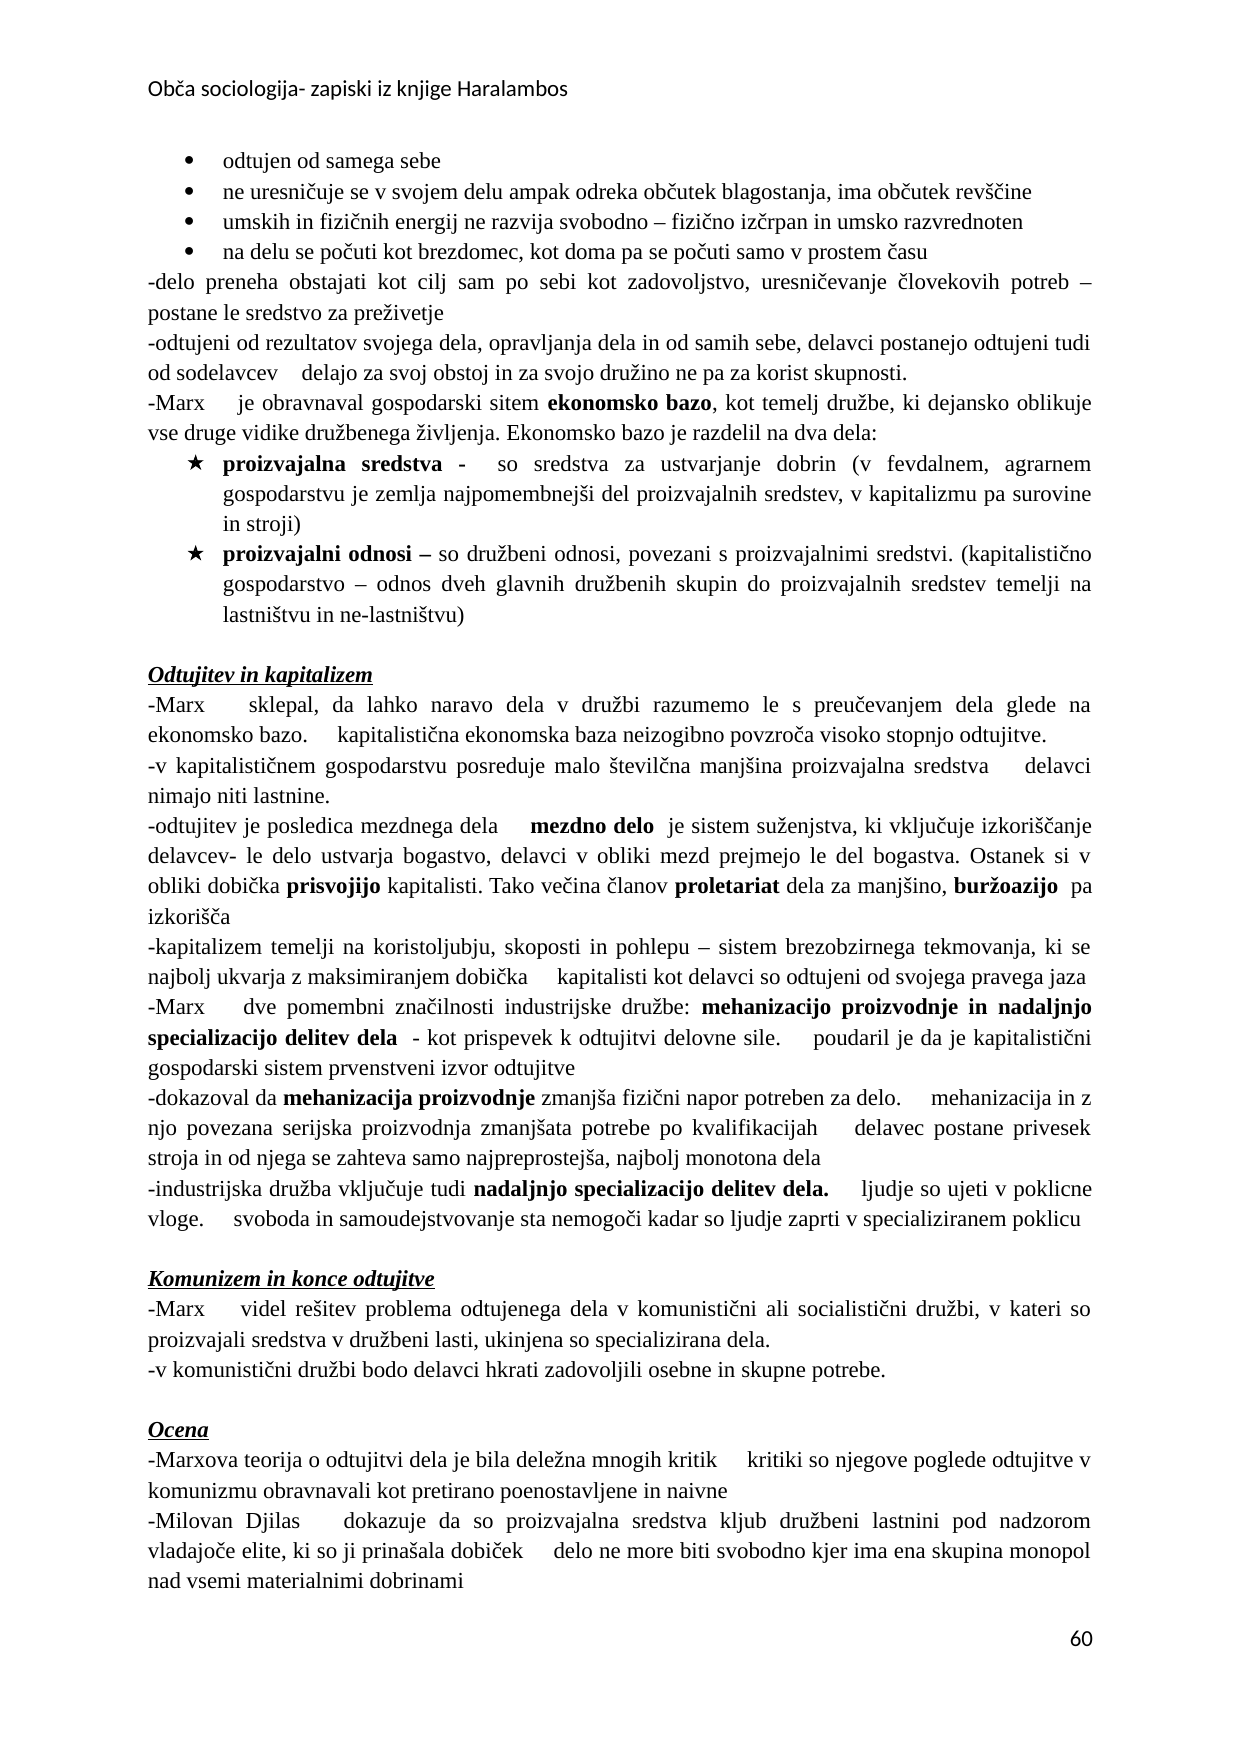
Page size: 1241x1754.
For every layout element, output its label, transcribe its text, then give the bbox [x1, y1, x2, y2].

text -Milovan Djilas  dokazuje da so proizvajalna sredstva kljub družbeni lastnini pod nadzorom vladajoče elite, ki so ji prinašala dobiček  delo ne more biti svobodno kjer ima ena skupina monopol nad vsemi materialnimi dobrinami [148, 1507, 1093, 1594]
text -Marxova teorija o odtujitvi dela je bila deležna mnogih kritik  kritiki so njegove poglede odtujitve v komunizmu obravnavali kot pretirano poenostavljene in naivne [148, 1447, 1093, 1503]
text -Marx  videl rešitev problema odtujenega dela v komunistični ali socialistični družbi, v kateri so proizvajali sredstva v družbeni lasti, ukinjena so specializirana dela. [148, 1296, 1093, 1352]
text Komunizem in konce odtujitve [148, 1265, 1093, 1292]
list ne uresničuje se v svojem delu ampak odreka občutek blagostanja, ima občutek revščine [185, 178, 1093, 204]
text Odtujitev in kapitalizem [148, 661, 1093, 687]
text -industrijska družba vključuje tudi nadaljnjo specializacijo delitev dela.  ljudje so ujeti v poklicne vloge.  svoboda in samoudejstvovanje sta nemogoči kadar so ljudje zaprti v specializiranem poklicu [148, 1175, 1093, 1231]
text -odtujeni od rezultatov svojega dela, opravljanja dela in od samih sebe, delavci postanejo odtujeni tudi od sodelavcev delajo za svoj obstoj in za svojo družino ne pa za korist skupnosti. [148, 329, 1093, 385]
text -v kapitalističnem gospodarstvu posreduje malo številčna manjšina proizvajalna sredstva  delavci nimajo niti lastnine. [148, 752, 1093, 808]
list proizvajalni odnosi – so družbeni odnosi, povezani s proizvajalnimi sredstvi. (kapitalistično gospodarstvo – odnos dveh glavnih družbenih skupin do proizvajalnih sredstev temelji na lastništvu in ne-lastništvu) [185, 540, 1093, 627]
list umskih in fizičnih energij ne razvija svobodno – fizično izčrpan in umsko razvrednoten [185, 208, 1093, 234]
text -delo preneha obstajati kot cilj sam po sebi kot zadovoljstvo, uresničevanje človekovih potreb – postane le sredstvo za preživetje [148, 268, 1093, 325]
text -v komunistični družbi bodo delavci hkrati zadovoljili osebne in skupne potrebe. [148, 1356, 1093, 1382]
list na delu se počuti kot brezdomec, kot doma pa se počuti samo v prostem času [185, 238, 1093, 264]
text -Marx  je obravnaval gospodarski sitem ekonomsko bazo, kot temelj družbe, ki dejansko oblikuje vse druge vidike družbenega življenja. Ekonomsko bazo je razdelil na dva dela: [148, 389, 1093, 446]
text Ocena [148, 1416, 1093, 1443]
list odtujen od samega sebe [185, 148, 1093, 174]
text -Marx  sklepal, da lahko naravo dela v družbi razumemo le s preučevanjem dela glede na ekonomsko bazo.  kapitalistična ekonomska baza neizogibno povzroča visoko stopnjo odtujitve. [148, 691, 1093, 748]
list proizvajalna sredstva - so sredstva za ustvarjanje dobrin (v fevdalnem, agrarnem gospodarstvu je zemlja najpomembnejši del proizvajalnih sredstev, v kapitalizmu pa surovine in stroji) [185, 450, 1093, 536]
text -dokazoval da mehanizacija proizvodnje zmanjša fizični napor potreben za delo.  mehanizacija in z njo povezana serijska proizvodnja zmanjšata potrebe po kvalifikacijah  delavec postane privesek stroja in od njega se zahteva samo najpreprostejša, najbolj monotona dela [148, 1084, 1093, 1171]
text -odtujitev je posledica mezdnega dela  mezdno delo je sistem suženjstva, ki vključuje izkoriščanje delavcev- le delo ustvarja bogastvo, delavci v obliki mezd prejmejo le del bogastva. Ostanek si v obliki dobička prisvojijo kapitalisti. Tako večina članov proletariat dela za manjšino, buržoazijo pa izkorišča [148, 812, 1093, 929]
text -Marx  dve pomembni značilnosti industrijske družbe: mehanizacijo proizvodnje in nadaljnjo specializacijo delitev dela - kot prispevek k odtujitvi delovne sile.  poudaril je da je kapitalistični gospodarski sistem prvenstveni izvor odtujitve [148, 993, 1093, 1080]
text -kapitalizem temelji na koristoljubju, skoposti in pohlepu – sistem brezobzirnega tekmovanja, ki se najbolj ukvarja z maksimiranjem dobička  kapitalisti kot delavci so odtujeni od svojega pravega jaza [148, 933, 1093, 989]
